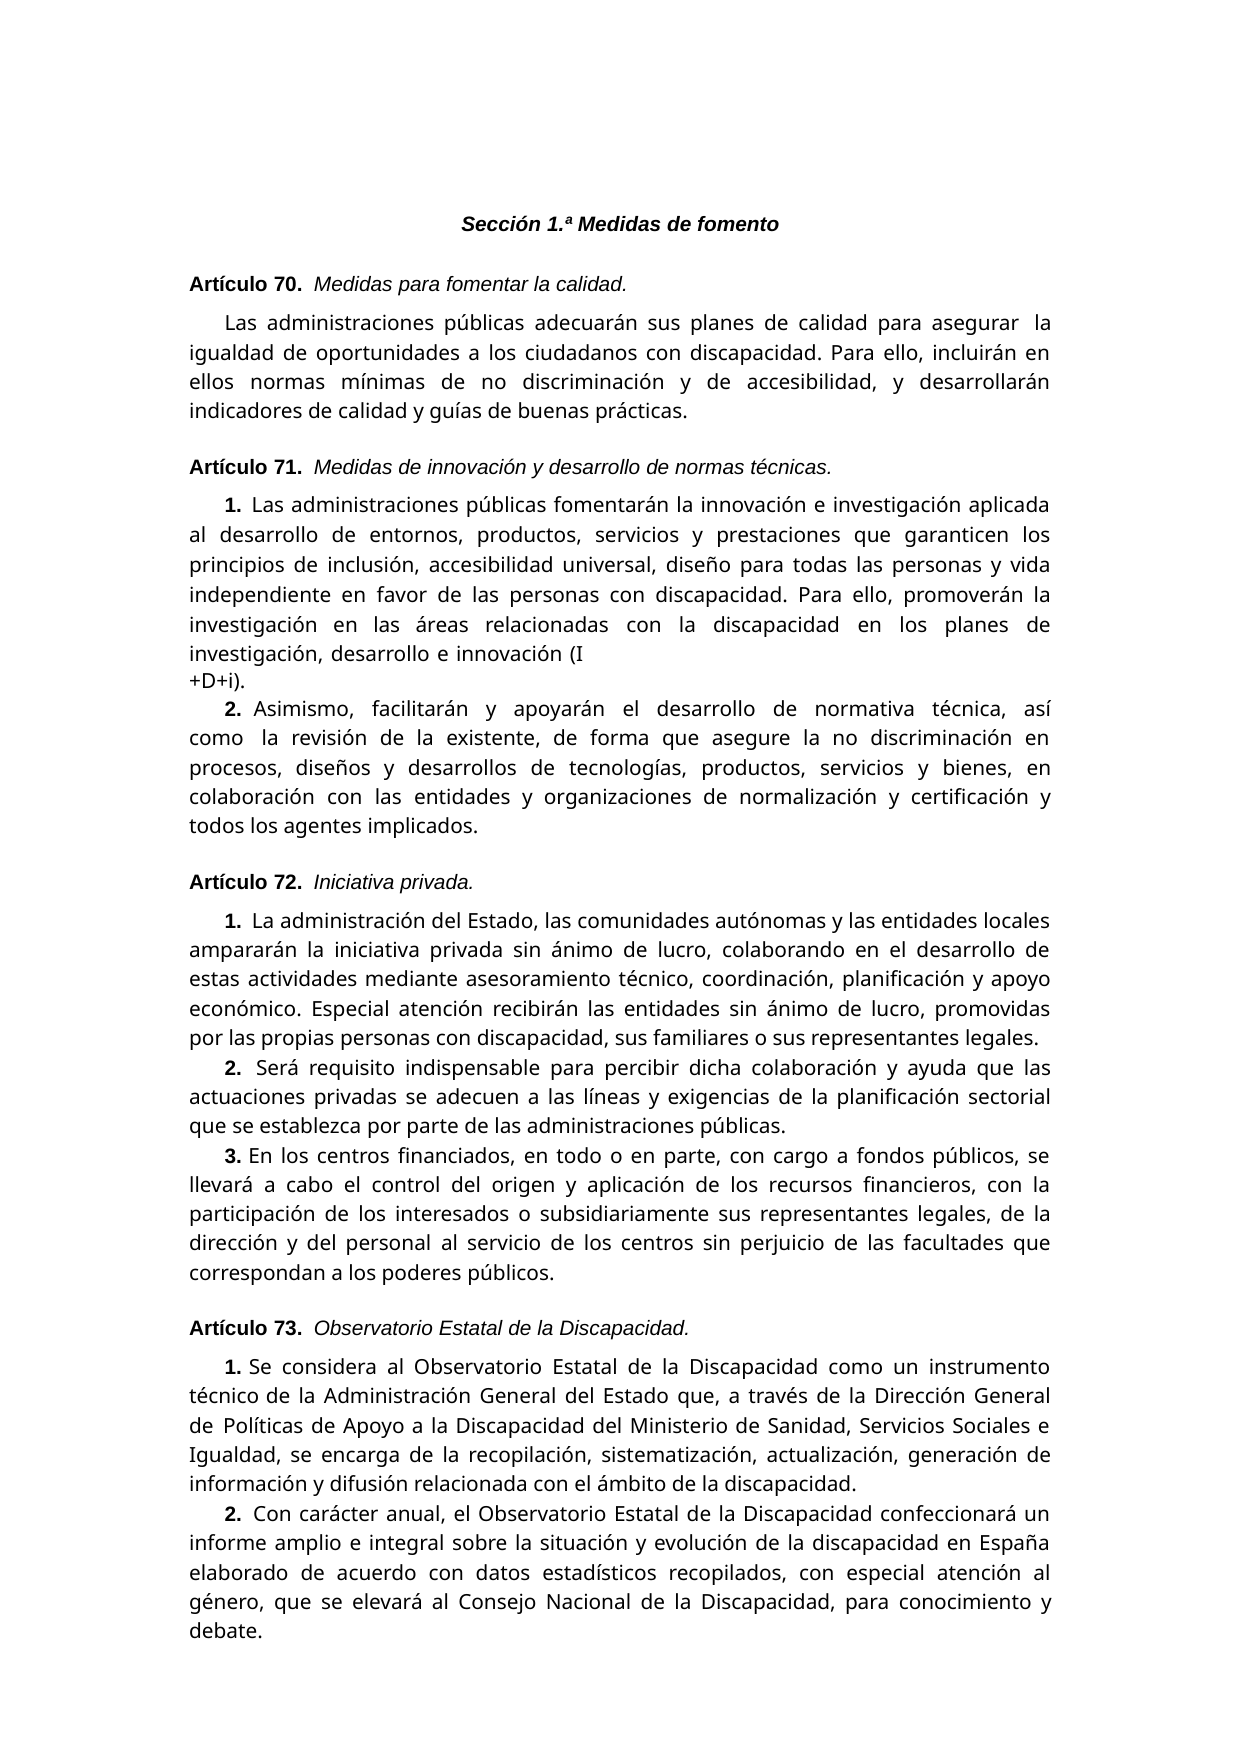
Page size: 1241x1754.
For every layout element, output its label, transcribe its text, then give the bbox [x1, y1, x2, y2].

list Las administraciones públicas fomentarán la innovación e investigación aplicada al desarrollo de entornos, productos, servicios y prestaciones que garanticen los principios de inclusión, accesibilidad universal, diseño para todas las personas y vida independiente en favor de las personas con discapacidad. Para ello, promoverán la investigación en las áreas relacionadas con la discapacidad en los planes de investigación, desarrollo e innovación (I [189, 491, 1051, 668]
list Asimismo, facilitarán y apoyarán el desarrollo de normativa técnica, así como la revisión de la existente, de forma que asegure la no discriminación en procesos, diseños y desarrollos de tecnologías, productos, servicios y bienes, en colaboración con las entidades y organizaciones de normalización y certificación y todos los agentes implicados. [189, 694, 1051, 840]
text Artículo 71. Medidas de innovación y desarrollo de normas técnicas. [189, 454, 1184, 478]
list Será requisito indispensable para percibir dicha colaboración y ayuda que las actuaciones privadas se adecuen a las líneas y exigencias de la planificación sectorial que se establezca por parte de las administraciones públicas. [189, 1053, 1051, 1139]
list En los centros financiados, en todo o en parte, con cargo a fondos públicos, se llevará a cabo el control del origen y aplicación de los recursos financieros, con la participación de los interesados o subsidiariamente sus representantes legales, de la dirección y del personal al servicio de los centros sin perjuicio de las facultades que correspondan a los poderes públicos. [189, 1141, 1051, 1286]
text +D+i). [189, 669, 1184, 693]
list La administración del Estado, las comunidades autónomas y las entidades locales ampararán la iniciativa privada sin ánimo de lucro, colaborando en el desarrollo de estas actividades mediante asesoramiento técnico, coordinación, planificación y apoyo económico. Especial atención recibirán las entidades sin ánimo de lucro, promovidas por las propias personas con discapacidad, sus familiares o sus representantes legales. [189, 906, 1051, 1051]
text Artículo 73. Observatorio Estatal de la Discapacidad. [189, 1316, 1184, 1340]
list Con carácter anual, el Observatorio Estatal de la Discapacidad confeccionará un informe amplio e integral sobre la situación y evolución de la discapacidad en España elaborado de acuerdo con datos estadísticos recopilados, con especial atención al género, que se elevará al Consejo Nacional de la Discapacidad, para conocimiento y debate. [189, 1499, 1051, 1645]
subtitle Sección 1.ª Medidas de fomento [461, 212, 1184, 236]
text Artículo 70. Medidas para fomentar la calidad. [189, 272, 1184, 296]
list Se considera al Observatorio Estatal de la Discapacidad como un instrumento técnico de la Administración General del Estado que, a través de la Dirección General de Políticas de Apoyo a la Discapacidad del Ministerio de Sanidad, Servicios Sociales e Igualdad, se encarga de la recopilación, sistematización, actualización, generación de información y difusión relacionada con el ámbito de la discapacidad. [189, 1352, 1051, 1498]
text Artículo 72. Iniciativa privada. [189, 869, 1184, 893]
text Las administraciones públicas adecuarán sus planes de calidad para asegurar la igualdad de oportunidades a los ciudadanos con discapacidad. Para ello, incluirán en ellos normas mínimas de no discriminación y de accesibilidad, y desarrollarán indicadores de calidad y guías de buenas prácticas. [189, 308, 1051, 424]
